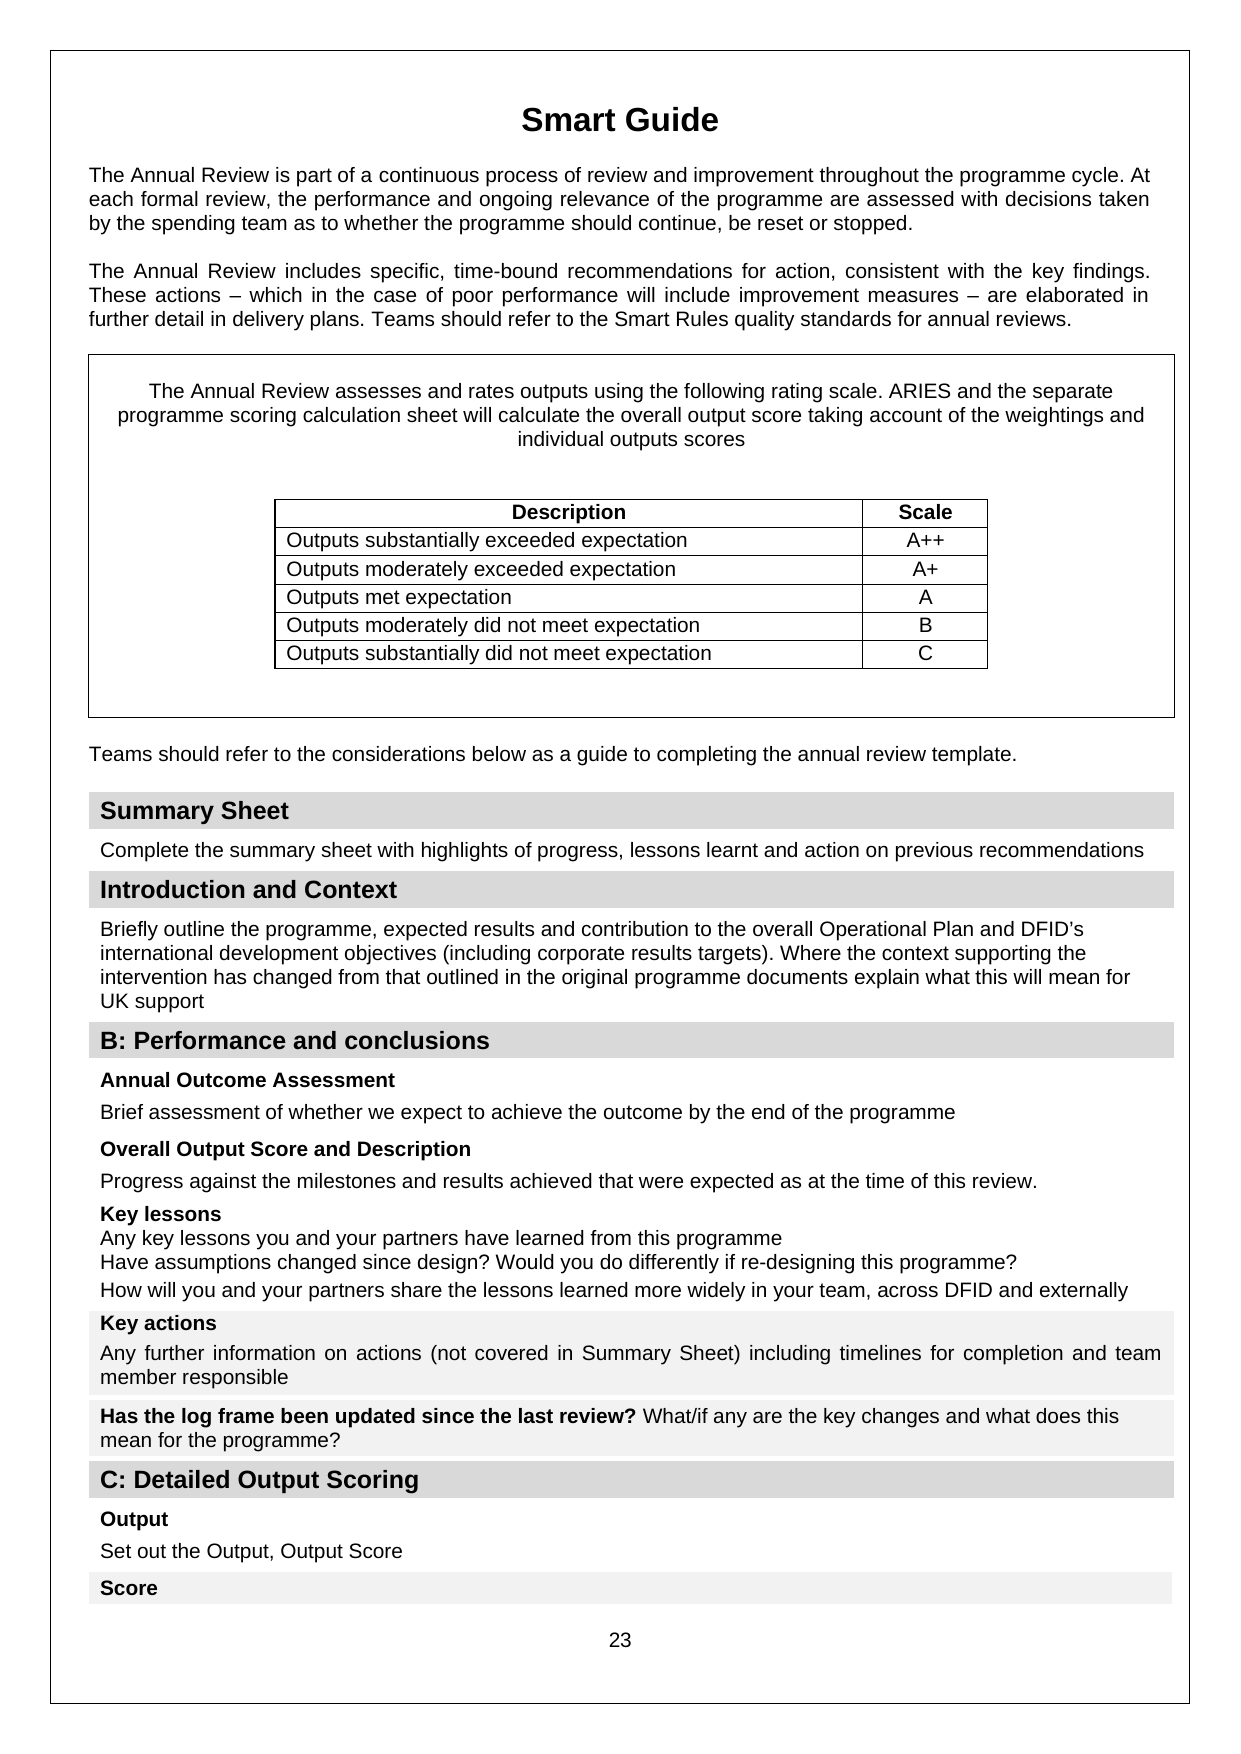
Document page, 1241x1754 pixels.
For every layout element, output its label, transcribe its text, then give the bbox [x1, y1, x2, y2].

table_cell Score [89, 1572, 1172, 1604]
table_header The Annual Review assesses and rates outputs using the following rating scale. ARIES and the separate programme scoring calculation sheet will calculate the overall output score taking account of the weightings and individual outputs scores [89, 355, 1174, 717]
table_cell A++ [863, 528, 987, 555]
table_cell B: Performance and conclusions [89, 1022, 1174, 1058]
table_cell Overall Output Score and Description Progress against the milestones and results achieved that were expected as at the time of this review. [89, 1133, 1174, 1197]
table_cell B [863, 613, 987, 640]
text The Annual Review includes specific, time-bound recommendations for action, consistent with the key findings. These actions – which in the case of poor performance will include improvement measures – are elaborated in further detail in delivery plans. Teams should refer to the Smart Rules quality standards for annual reviews. [89, 258, 1152, 330]
table_cell C [863, 641, 987, 668]
table_header Description [276, 500, 862, 527]
table_cell Introduction and Context [89, 871, 1174, 908]
table_cell Outputs substantially did not meet expectation [276, 641, 862, 668]
table_cell Outputs substantially exceeded expectation [276, 528, 862, 555]
text Teams should refer to the considerations below as a guide to completing the annual review template. [89, 742, 1152, 766]
table_cell Briefly outline the programme, expected results and contribution to the overall Operational Plan and DFID’s international development objectives (including corporate results targets). Where the context supporting the intervention has changed from that outlined in the original programme documents explain what this will mean for UK support [89, 913, 1174, 1017]
table_cell Outputs moderately did not meet expectation [276, 613, 862, 640]
text The Annual Review is part of a continuous process of review and improvement throughout the programme cycle. At each formal review, the performance and ongoing relevance of the programme are assessed with decisions taken by the spending team as to whether the programme should continue, be reset or stopped. [89, 163, 1152, 234]
table_cell Output Set out the Output, Output Score [89, 1502, 1174, 1567]
table_cell Outputs met expectation [276, 585, 862, 612]
table_cell Has the log frame been updated since the last review? What/if any are the key changes and what does this mean for the programme? [89, 1400, 1174, 1456]
text Smart Guide [89, 100, 1152, 139]
table_cell Key lessons Any key lessons you and your partners have learned from this programme Have assumptions changed since design? Would you do differently if re-designing this programme? How will you and your partners share the lessons learned more widely in your team, across DFID and externally [89, 1202, 1174, 1306]
table_cell Outputs moderately exceeded expectation [276, 556, 862, 583]
table_cell Annual Outcome Assessment Brief assessment of whether we expect to achieve the outcome by the end of the programme [89, 1063, 1174, 1128]
table_cell Complete the summary sheet with highlights of progress, lessons learnt and action on previous recommendations [89, 834, 1174, 866]
table_header Summary Sheet [89, 792, 1174, 829]
table_cell C: Detailed Output Scoring [89, 1461, 1174, 1498]
table_cell Key actions Any further information on actions (not covered in Summary Sheet) including timelines for completion and team member responsible [89, 1311, 1174, 1395]
table_cell A+ [863, 556, 987, 583]
table_cell A [863, 585, 987, 612]
table_header Scale [863, 500, 987, 527]
